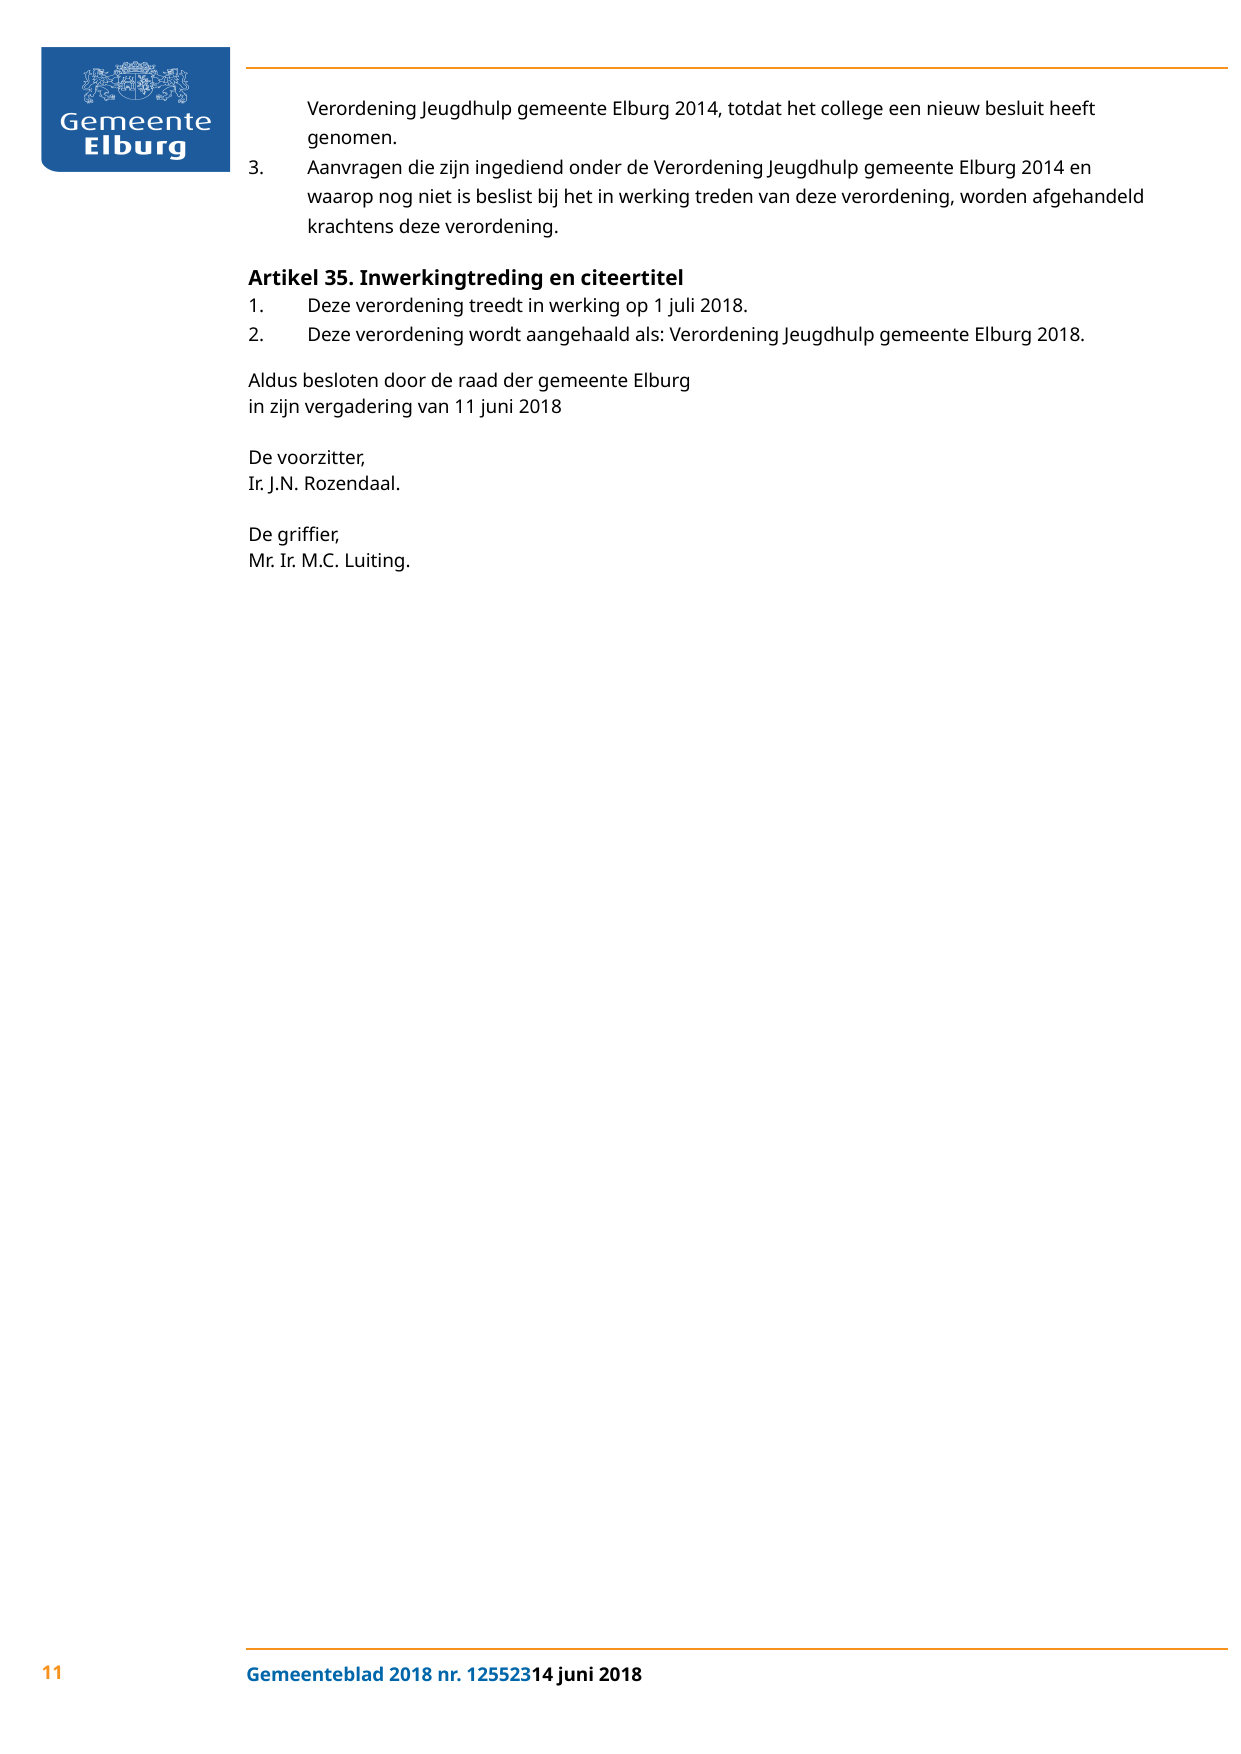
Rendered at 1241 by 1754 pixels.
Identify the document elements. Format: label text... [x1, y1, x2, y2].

text De griffier, [248, 522, 1152, 547]
list Deze verordening wordt aangehaald als: Verordening Jeugdhulp gemeente Elburg 2018. [248, 322, 1152, 347]
text Aldus besloten door de raad der gemeente Elburg [248, 367, 1152, 393]
text Artikel 35. Inwerkingtreding en citeertitel [248, 263, 1152, 292]
list Aanvragen die zijn ingediend onder de Verordening Jeugdhulp gemeente Elburg 2014 en waarop nog niet is beslist bij het in werking treden van deze verordening, worden afgehandeld krachtens deze verordening. [248, 154, 1152, 239]
text Ir. J.N. Rozendaal. [248, 470, 1152, 496]
list Deze verordening treedt in werking op 1 juli 2018. [248, 292, 1152, 318]
picture [41, 47, 231, 172]
text in zijn vergadering van 11 juni 2018 [248, 393, 1152, 419]
text De voorzitter, [248, 444, 1152, 470]
text Mr. Ir. M.C. Luiting. [248, 547, 1152, 573]
list Verordening Jeugdhulp gemeente Elburg 2014, totdat het college een nieuw besluit heeft genomen. [248, 95, 1152, 150]
